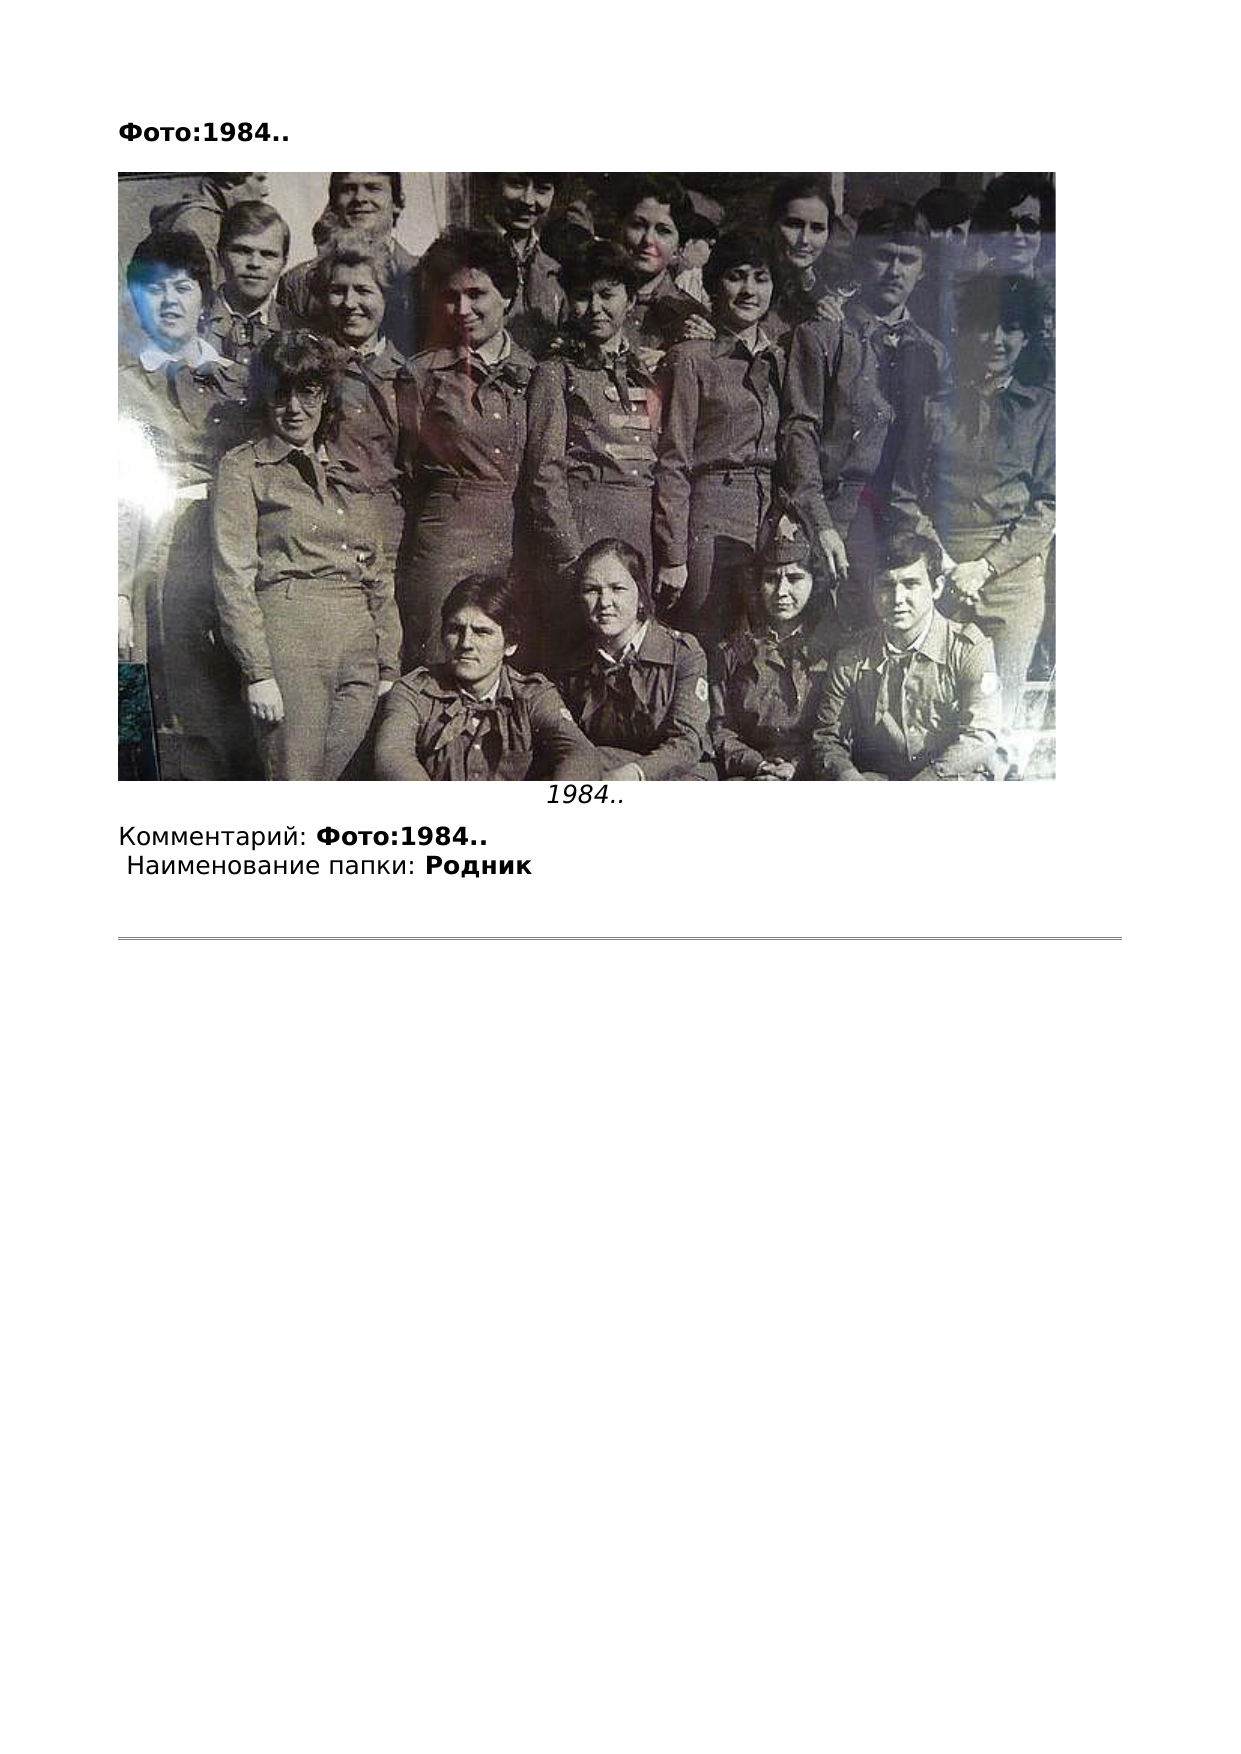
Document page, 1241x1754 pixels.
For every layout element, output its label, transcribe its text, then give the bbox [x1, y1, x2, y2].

subtitle Фото:1984.. [118, 118, 1122, 147]
picture [118, 172, 1056, 781]
text 1984.. [118, 781, 1056, 810]
text Комментарий: Фото:1984.. Наименование папки: Родник [118, 822, 1122, 910]
